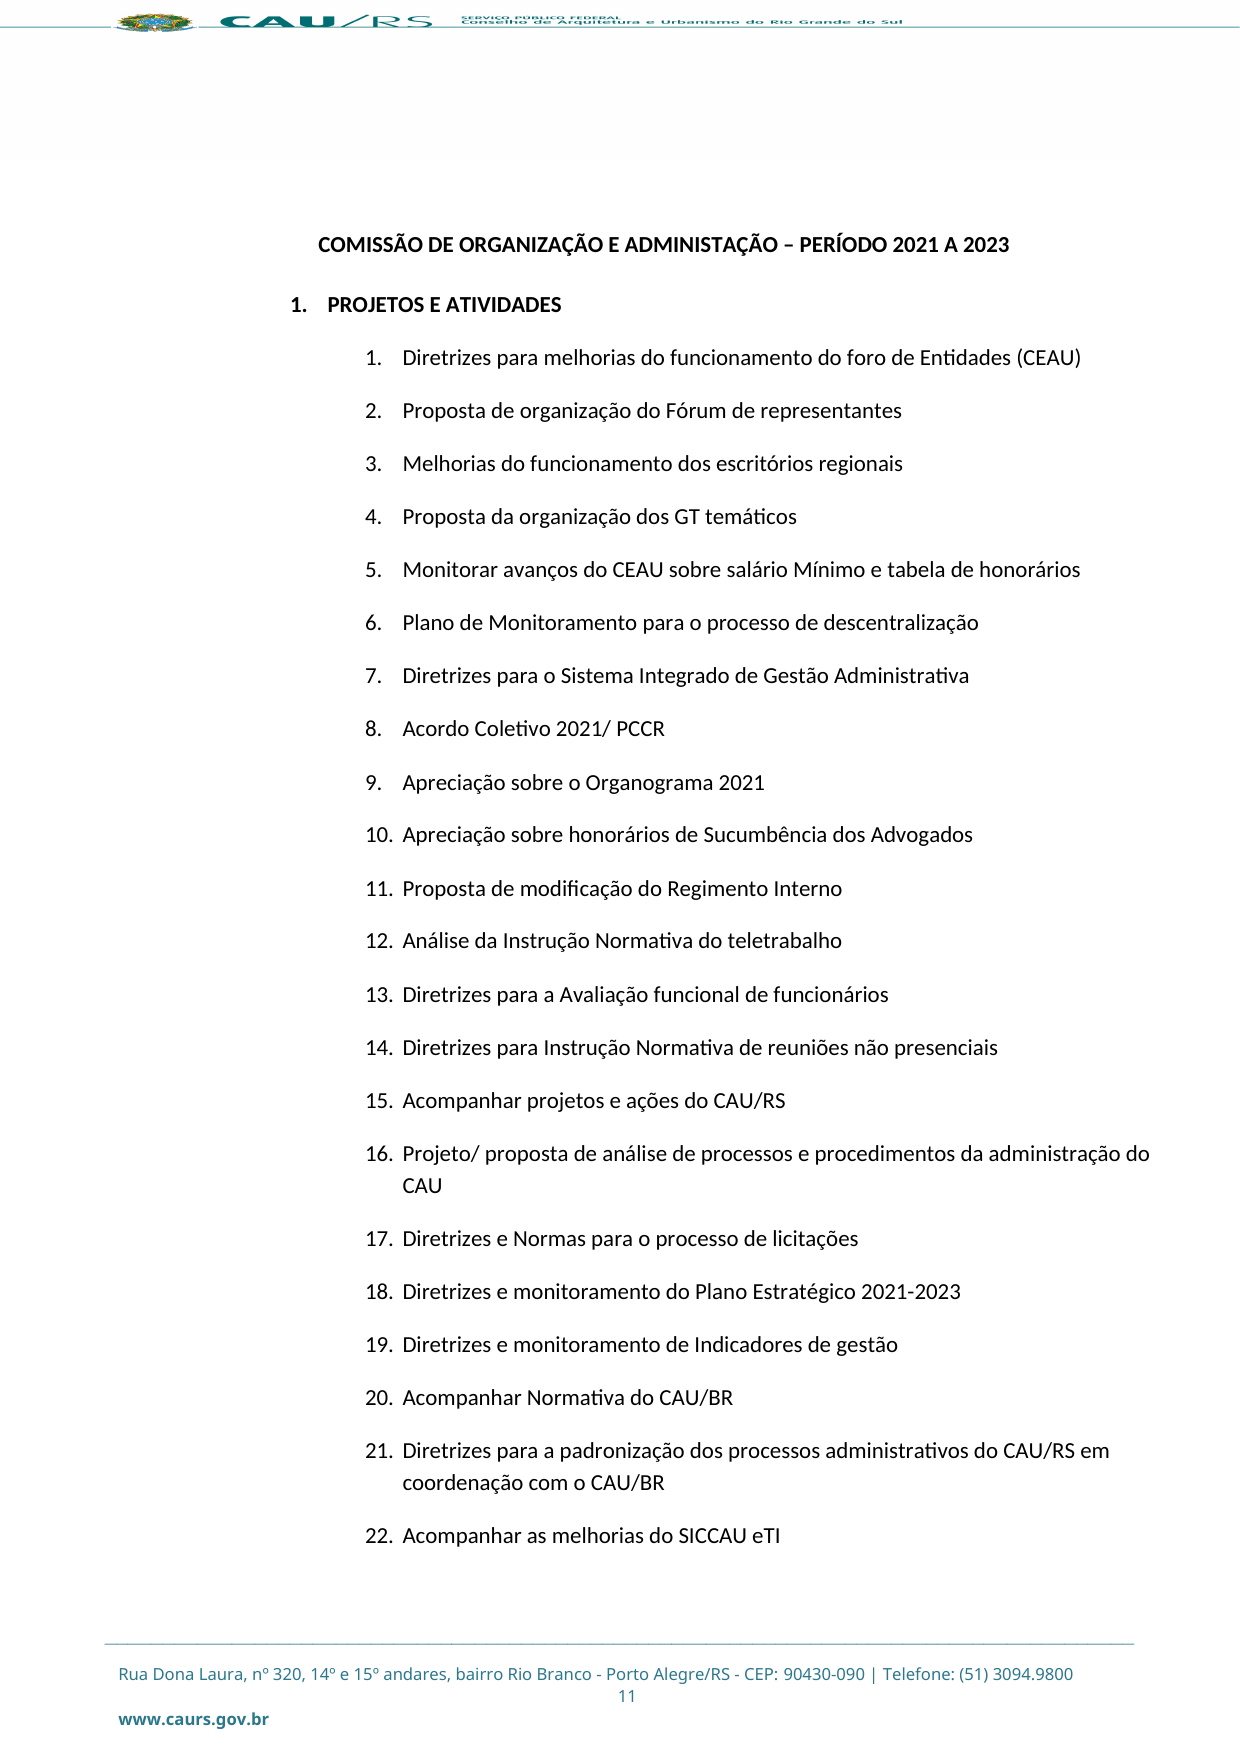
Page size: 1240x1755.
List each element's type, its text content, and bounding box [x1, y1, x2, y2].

list Plano de Monitoramento para o processo de descentralização [365, 608, 1151, 637]
list Diretrizes e Normas para o processo de licitações [365, 1224, 1151, 1252]
list Acompanhar as melhorias do SICCAU eTI [365, 1521, 1151, 1549]
list Projeto/ proposta de análise de processos e procedimentos da administração do CAU [365, 1139, 1151, 1199]
list Diretrizes e monitoramento de Indicadores de gestão [365, 1330, 1151, 1358]
list Acompanhar projetos e ações do CAU/RS [365, 1086, 1151, 1114]
list Monitorar avanços do CEAU sobre salário Mínimo e tabela de honorários [365, 556, 1151, 583]
text COMISSÃO DE ORGANIZAÇÃO E ADMINISTAÇÃO – PERÍODO 2021 A 2023 [177, 230, 1151, 258]
list Proposta de organização do Fórum de representantes [365, 396, 1151, 424]
list Acordo Coletivo 2021/ PCCR [365, 714, 1151, 743]
list Diretrizes para a Avaliação funcional de funcionários [365, 980, 1151, 1008]
list Acompanhar Normativa do CAU/BR [365, 1383, 1151, 1411]
list Apreciação sobre o Organograma 2021 [365, 768, 1151, 796]
list Diretrizes para melhorias do funcionamento do foro de Entidades (CEAU) [365, 343, 1151, 371]
list Diretrizes para a padronização dos processos administrativos do CAU/RS em coordenação com o CAU/BR [365, 1436, 1151, 1496]
list PROJETOS E ATIVIDADES [290, 290, 1151, 318]
list Apreciação sobre honorários de Sucumbência dos Advogados [365, 821, 1151, 849]
list Proposta de modificação do Regimento Interno [365, 874, 1151, 902]
list Diretrizes para o Sistema Integrado de Gestão Administrativa [365, 662, 1151, 689]
list Melhorias do funcionamento dos escritórios regionais [365, 449, 1151, 477]
list Análise da Instrução Normativa do teletrabalho [365, 927, 1151, 955]
list Proposta da organização dos GT temáticos [365, 502, 1151, 531]
list Diretrizes e monitoramento do Plano Estratégico 2021-2023 [365, 1277, 1151, 1305]
list Diretrizes para Instrução Normativa de reuniões não presenciais [365, 1033, 1151, 1061]
